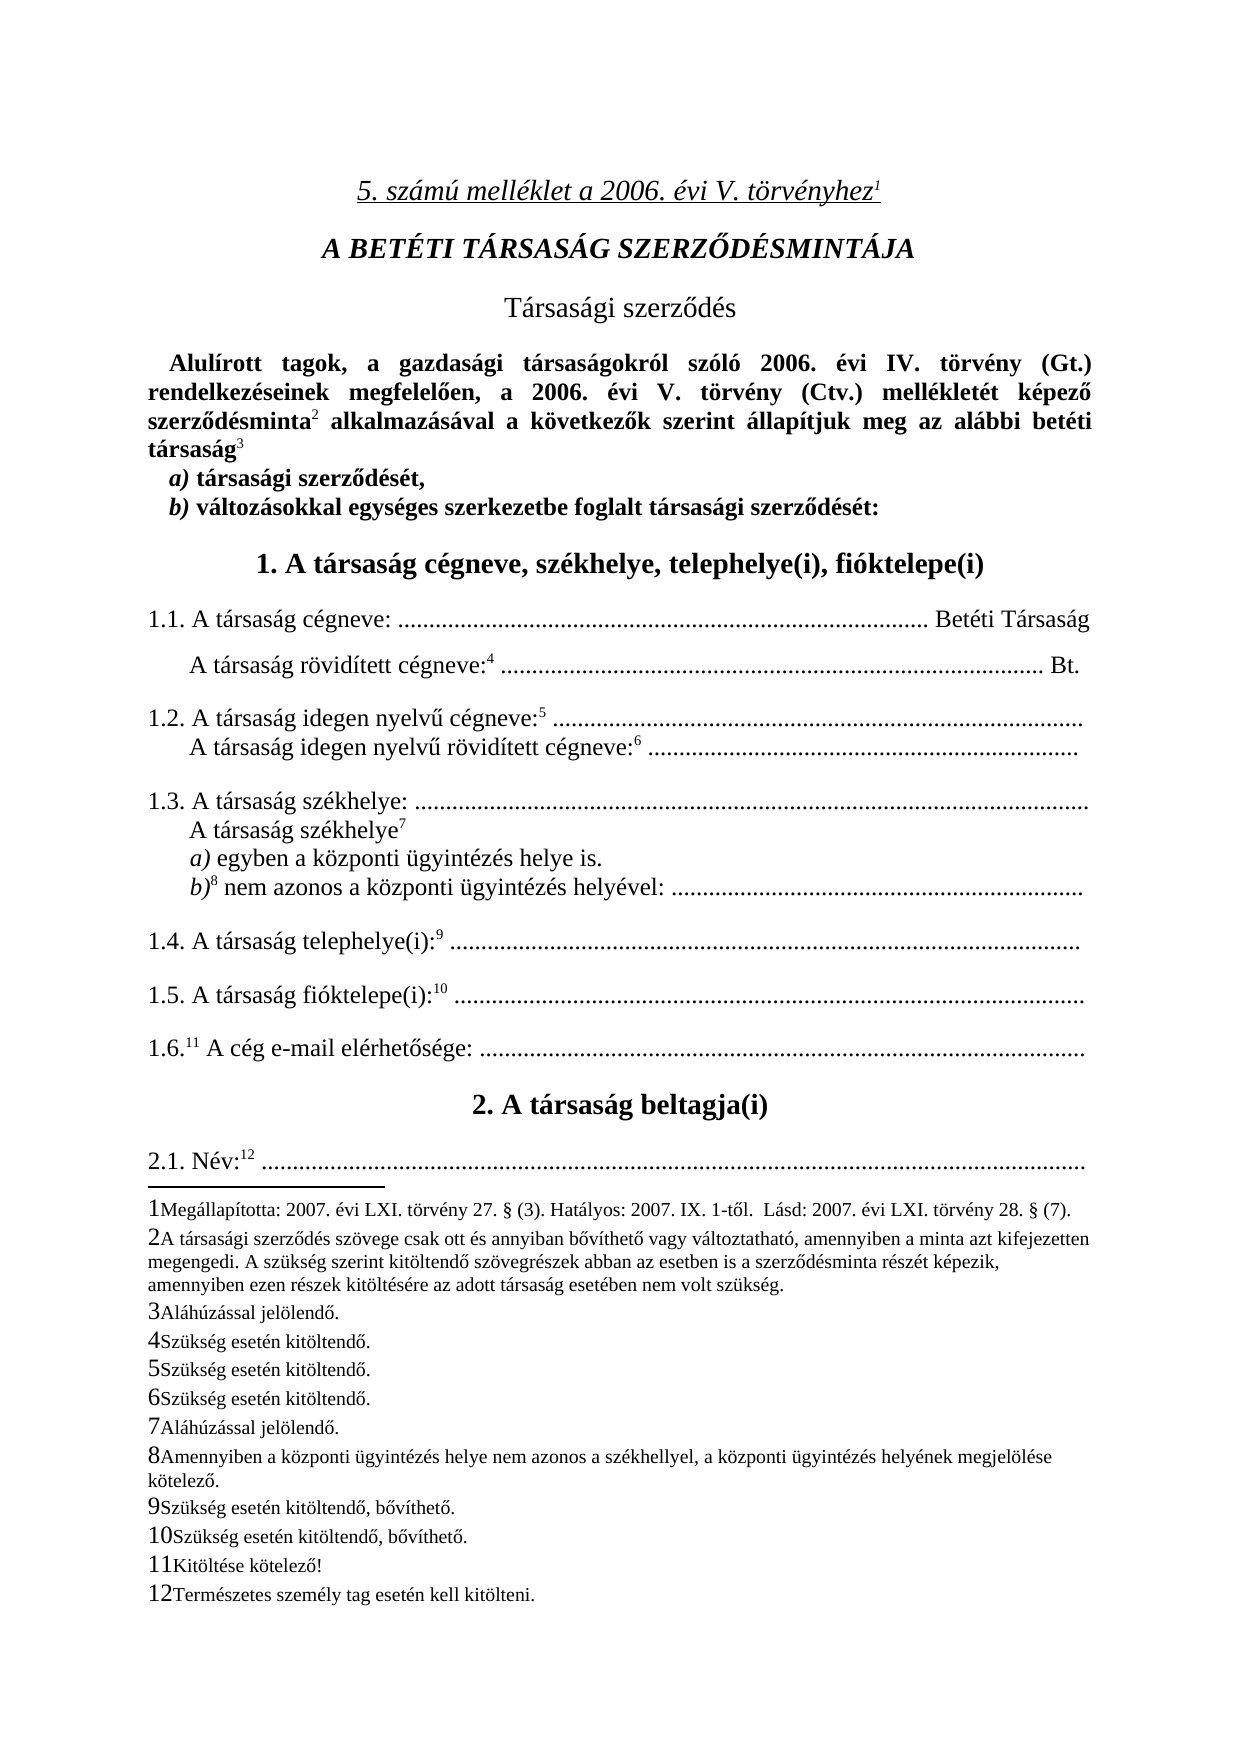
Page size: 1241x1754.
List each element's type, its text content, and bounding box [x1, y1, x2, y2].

subtitle 2. A társaság beltagja(i) [148, 1087, 1093, 1121]
text A társaság székhelye [189, 815, 1093, 843]
text a) egyben a központi ügyintézés helye is. [189, 843, 1093, 872]
text Alulírott tagok, a gazdasági társaságokról szóló 2006. évi IV. törvény (Gt.) rendelkezéseinek megfelelően, a 2006. évi V. törvény (Ctv.) mellékletét képező szerződésminta alkalmazásával a következők szerint állapítjuk meg az alábbi betéti társaság [148, 348, 1093, 463]
text 2.1. Név: .................................................................................................................................... [148, 1146, 1093, 1174]
text 1.5. A társaság fióktelepe(i): ..................................................................................................... [148, 980, 1093, 1008]
text Szükség esetén kitöltendő, bővíthető. [148, 1520, 1093, 1549]
text 1.3. A társaság székhelye: ............................................................................................................ [148, 786, 1093, 815]
subtitle Társasági szerződés [148, 290, 1093, 323]
text Aláhúzással jelölendő. [148, 1296, 1093, 1325]
text 1.4. A társaság telephelye(i): ..................................................................................................... [148, 926, 1093, 955]
text Szükség esetén kitöltendő, bővíthető. [148, 1491, 1093, 1520]
text b) változásokkal egységes szerkezetbe foglalt társasági szerződését: [148, 492, 1093, 521]
text b) nem azonos a központi ügyintézés helyével: .................................................................. [189, 872, 1093, 901]
text 1.1. A társaság cégneve: ..................................................................................... Betéti Társaság [148, 604, 1093, 633]
text Szükség esetén kitöltendő. [148, 1353, 1093, 1382]
text Természetes személy tag esetén kell kitölteni. [148, 1578, 1093, 1606]
subtitle 5. számú melléklet a 2006. évi V. törvényhez [148, 173, 1093, 206]
text Szükség esetén kitöltendő. [148, 1325, 1093, 1353]
text A társaság rövidített cégneve: ....................................................................................... Bt. [189, 633, 1093, 678]
text Kitöltése kötelező! [148, 1549, 1093, 1578]
subtitle A BETÉTI TÁRSASÁG SZERZŐDÉSMINTÁJA [148, 231, 1093, 265]
text Amennyiben a központi ügyintézés helye nem azonos a székhellyel, a központi ügyintézés helyének megjelölése kötelező. [148, 1440, 1093, 1491]
text Szükség esetén kitöltendő. [148, 1382, 1093, 1411]
subtitle 1. A társaság cégneve, székhelye, telephelye(i), fióktelepe(i) [148, 546, 1093, 579]
text 1.2. A társaság idegen nyelvű cégneve: ..................................................................................... [148, 703, 1093, 732]
text a) társasági szerződését, [148, 463, 1093, 492]
text Aláhúzással jelölendő. [148, 1411, 1093, 1440]
text A társasági szerződés szövege csak ott és annyiban bővíthető vagy változtatható, amennyiben a minta azt kifejezetten megengedi. A szükség szerint kitöltendő szövegrészek abban az esetben is a szerződésminta részét képezik, amennyiben ezen részek kitöltésére az adott társaság esetében nem volt szükség. [148, 1222, 1093, 1296]
text Megállapította: 2007. évi LXI. törvény 27. § (3). Hatályos: 2007. IX. 1-től. Lásd: 2007. évi LXI. törvény 28. § (7). [148, 1193, 1093, 1222]
text A társaság idegen nyelvű rövidített cégneve: ..................................................................... [189, 732, 1093, 761]
text 1.6. A cég e-mail elérhetősége: ................................................................................................. [148, 1033, 1093, 1062]
